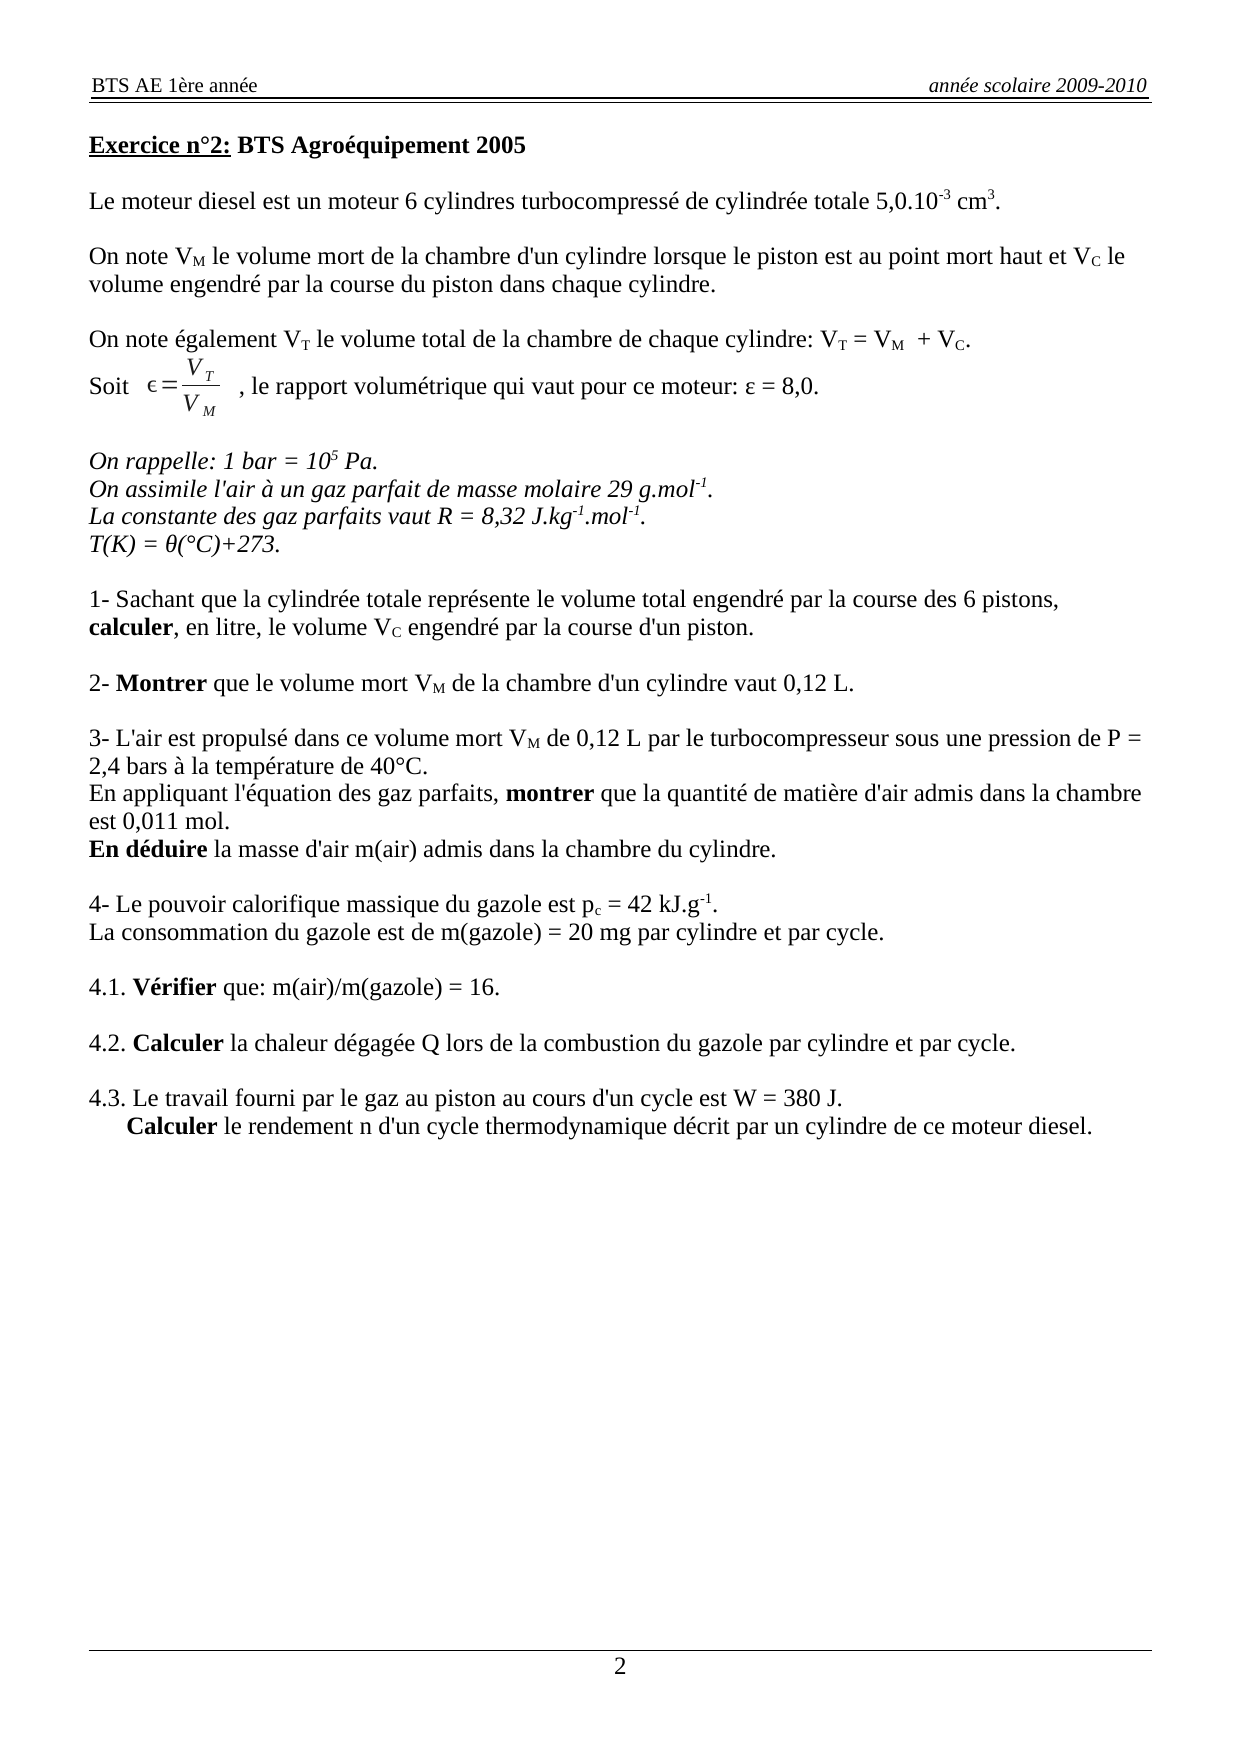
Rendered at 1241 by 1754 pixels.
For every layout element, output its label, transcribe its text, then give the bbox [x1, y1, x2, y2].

text La constante des gaz parfaits vaut R = 8,32 J.kg-1.mol-1. [88, 502, 1152, 530]
text 4.1. Vérifier que: m(air)/m(gazole) = 16. [88, 973, 1152, 1001]
text Soit, le rapport volumétrique qui vaut pour ce moteur: ε = 8,0. [88, 353, 1152, 419]
text 2- Montrer que le volume mort VM de la chambre d'un cylindre vaut 0,12 L. [88, 669, 1152, 696]
text 4- Le pouvoir calorifique massique du gazole est pc = 42 kJ.g-1. [88, 890, 1152, 918]
text 4.3. Le travail fourni par le gaz au piston au cours d'un cycle est W = 380 J. [88, 1084, 1152, 1112]
text On note également VT le volume total de la chambre de chaque cylindre: VT = VM + VC. [88, 325, 1152, 353]
text T(K) = θ(°C)+273. [88, 530, 1152, 558]
text Le moteur diesel est un moteur 6 cylindres turbocompressé de cylindrée totale 5,0.10-3 cm3. [88, 187, 1152, 214]
text En déduire la masse d'air m(air) admis dans la chambre du cylindre. [88, 835, 1152, 863]
text On rappelle: 1 bar = 105 Pa. [88, 447, 1152, 475]
text Exercice n°2: BTS Agroéquipement 2005 [88, 131, 1152, 159]
text On note VM le volume mort de la chambre d'un cylindre lorsque le piston est au point mort haut et VC le volume engendré par la course du piston dans chaque cylindre. [88, 242, 1152, 298]
text On assimile l'air à un gaz parfait de masse molaire 29 g.mol-1. [88, 475, 1152, 502]
text 3- L'air est propulsé dans ce volume mort VM de 0,12 L par le turbocompresseur sous une pression de P = 2,4 bars à la température de 40°C. [88, 724, 1152, 779]
text En appliquant l'équation des gaz parfaits, montrer que la quantité de matière d'air admis dans la chambre est 0,011 mol. [88, 779, 1152, 835]
list Calculer le rendement n d'un cycle thermodynamique décrit par un cylindre de ce moteur diesel. [88, 1112, 1152, 1140]
text La consommation du gazole est de m(gazole) = 20 mg par cylindre et par cycle. [88, 918, 1152, 946]
text 4.2. Calculer la chaleur dégagée Q lors de la combustion du gazole par cylindre et par cycle. [88, 1029, 1152, 1057]
text 1- Sachant que la cylindrée totale représente le volume total engendré par la course des 6 pistons, calculer, en litre, le volume VC engendré par la course d'un piston. [88, 586, 1152, 641]
